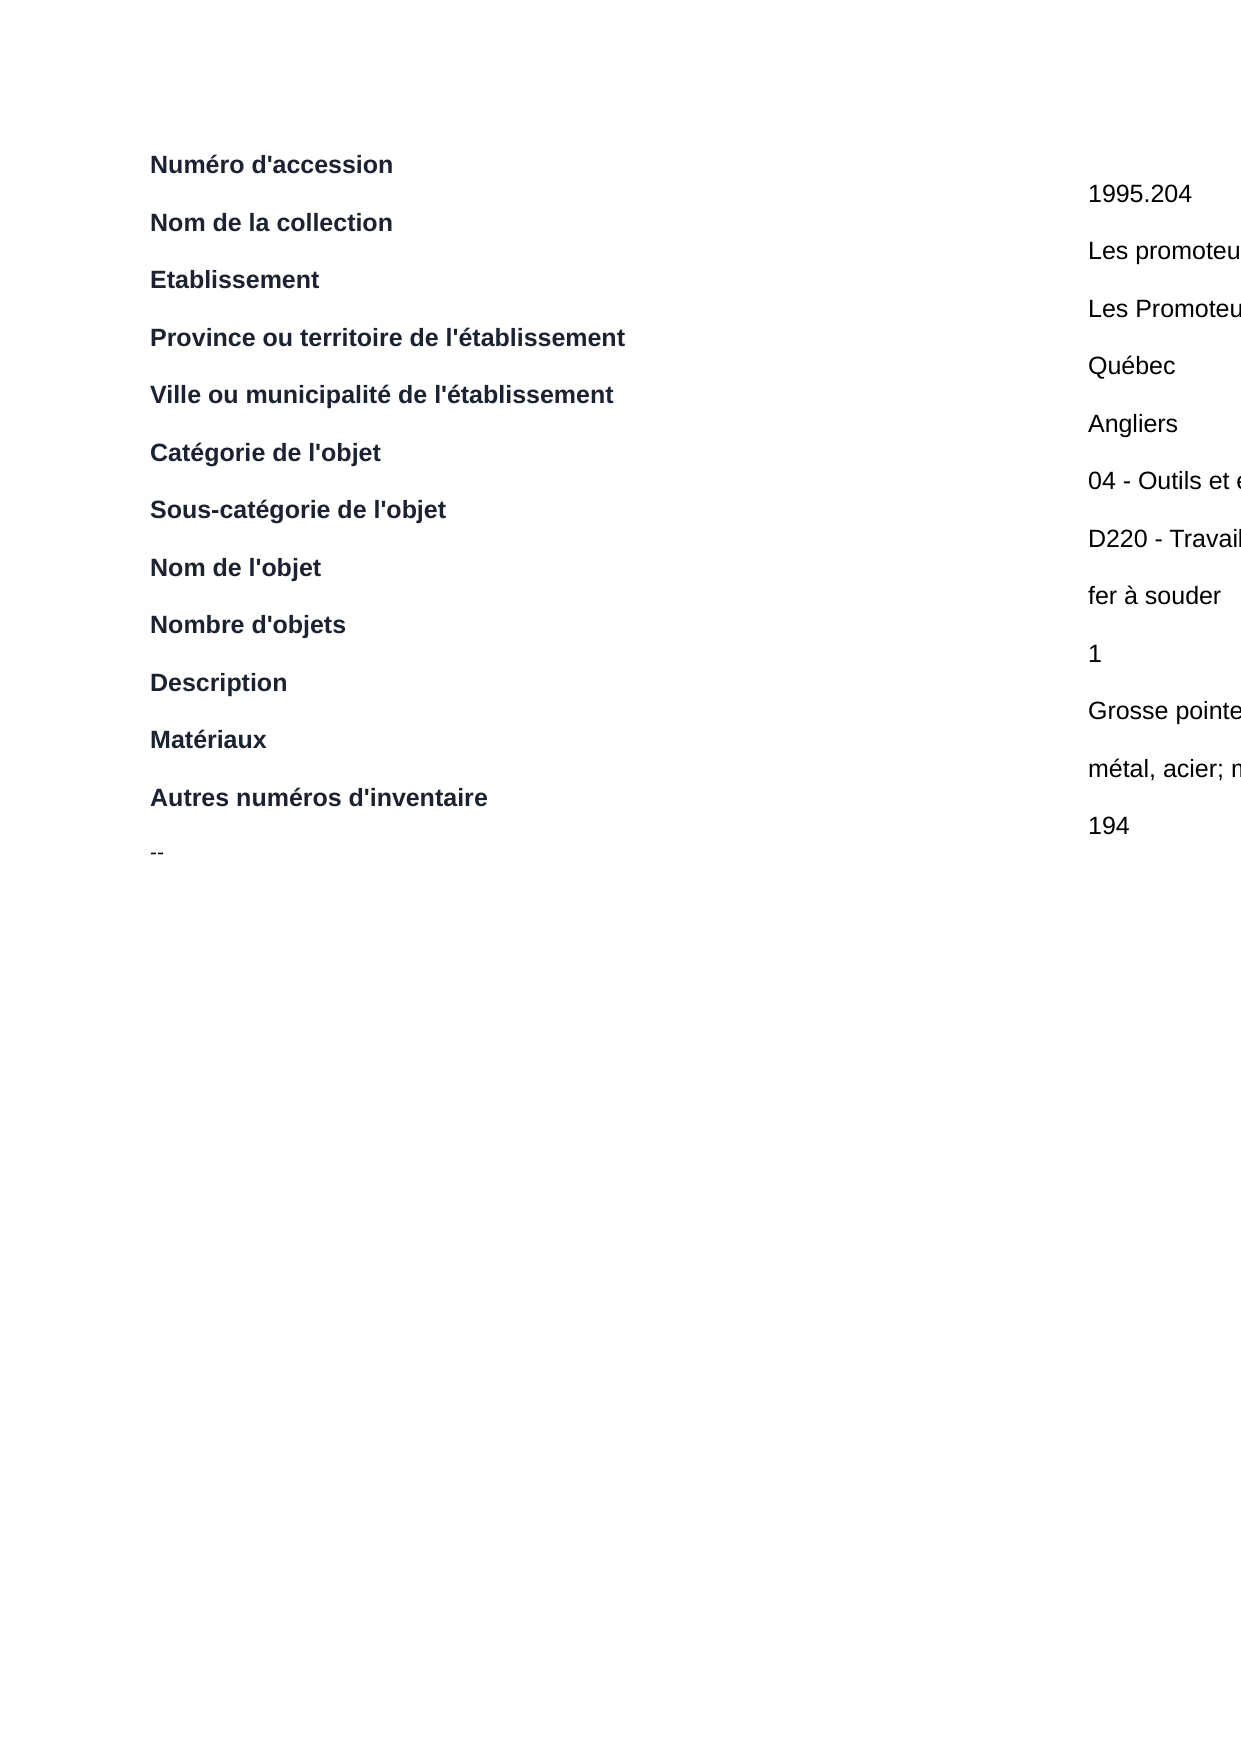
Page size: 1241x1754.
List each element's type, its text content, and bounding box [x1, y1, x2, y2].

text D220 - Travail du métal [1088, 524, 1240, 552]
text Numéro d'accession [150, 150, 1090, 179]
text Matériaux [150, 725, 1090, 754]
text Les Promoteurs d'Angliers inc. [1088, 294, 1240, 322]
text 194 [1088, 811, 1240, 840]
text 1995.204 [1088, 179, 1240, 207]
text Les promoteurs d'Angliers [1088, 236, 1240, 265]
text 04 - Outils et équipement pour les matériaux [1088, 466, 1240, 495]
text Nom de la collection [150, 207, 1090, 236]
text -- [150, 840, 1090, 864]
text Nombre d'objets [150, 610, 1090, 639]
text Catégorie de l'objet [150, 437, 1090, 466]
text Etablissement [150, 265, 1090, 294]
text 1 [1088, 639, 1240, 667]
text Province ou territoire de l'établissement [150, 322, 1090, 351]
text Sous-catégorie de l'objet [150, 495, 1090, 524]
text Nom de l'objet [150, 552, 1090, 581]
text Ville ou municipalité de l'établissement [150, 380, 1090, 409]
text Description [150, 667, 1090, 696]
text Québec [1088, 351, 1240, 380]
text Angliers [1088, 409, 1240, 437]
text métal, acier; métal, cuivre; bois [1088, 754, 1240, 782]
text Grosse pointe de cuivre vissé dans une tige d'acier. Manche de bois. [1088, 696, 1240, 725]
text Autres numéros d'inventaire [150, 782, 1090, 811]
text fer à souder [1088, 581, 1240, 610]
